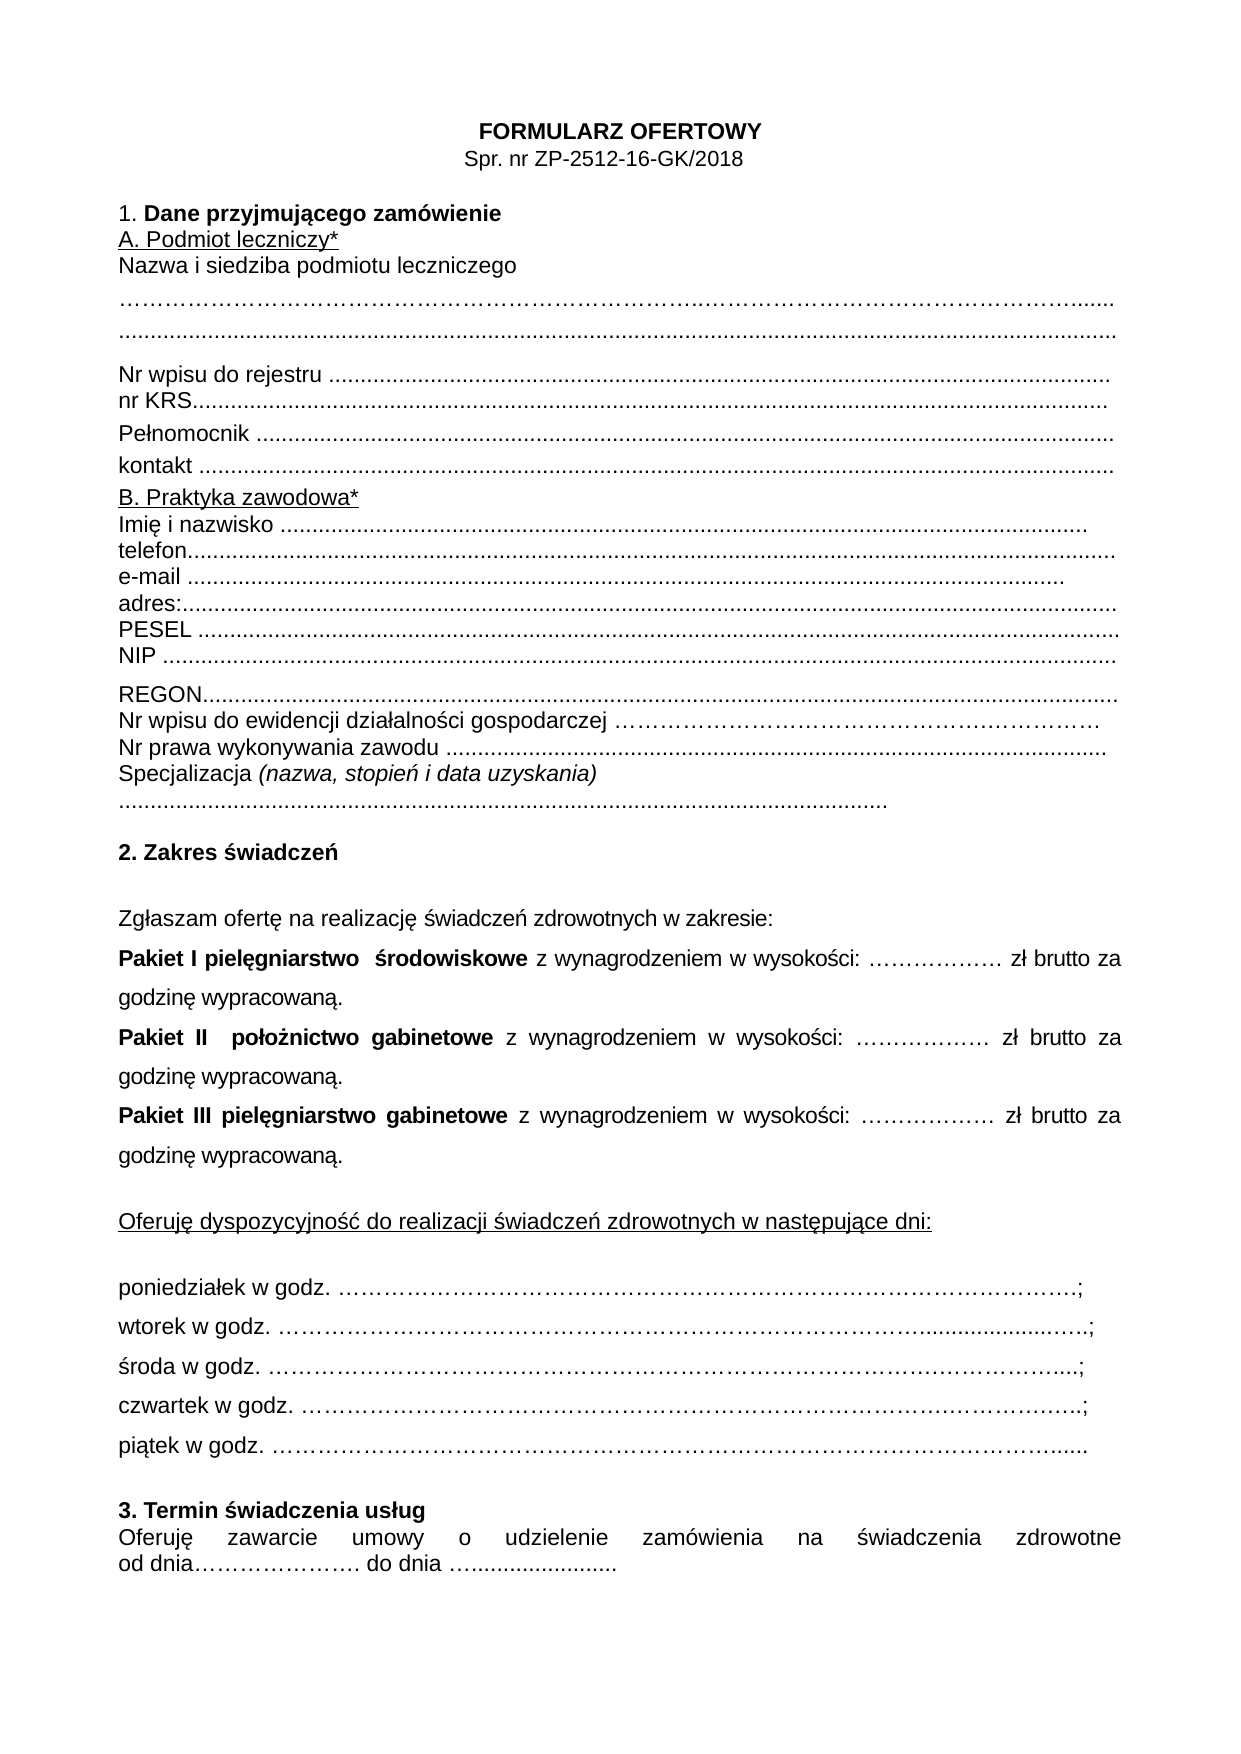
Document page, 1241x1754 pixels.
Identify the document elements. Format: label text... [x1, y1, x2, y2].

text wtorek w godz. ………………………………………………………………………….....................…..; [118, 1313, 1122, 1339]
text Nr wpisu do rejestru ........................................................................................................................... nr KRS................................................................................................................................................ [118, 361, 1122, 414]
text Pełnomocnik ....................................................................................................................................... [118, 419, 1122, 446]
text Spr. nr ZP-2512-16-GK/2018 [118, 144, 1122, 171]
text 3. Termin świadczenia usług [118, 1497, 1122, 1524]
list B. Praktyka zawodowa* [118, 484, 1122, 511]
text Pakiet III pielęgniarstwo gabinetowe z wynagrodzeniem w wysokości: ……………… zł brutto za godzinę wypracowaną. [118, 1102, 1122, 1168]
text piątek w godz. …………………………………………………………………………………………...... [118, 1432, 1122, 1458]
text Nr wpisu do ewidencji działalności gospodarczej ………………………………………….…………… [118, 707, 1122, 734]
text Pakiet I pielęgniarstwo środowiskowe z wynagrodzeniem w wysokości: ……………… zł brutto za godzinę wypracowaną. [118, 944, 1122, 1010]
text poniedziałek w godz. …………………………………………………………………………………….; [118, 1274, 1122, 1300]
text Specjalizacja (nazwa, stopień i data uzyskania) ......................................................................................................................... [118, 760, 1122, 813]
text NIP ...................................................................................................................................................... [118, 642, 1122, 669]
text kontakt ................................................................................................................................................ [118, 452, 1122, 478]
text Nr prawa wykonywania zawodu ........................................................................................................ [118, 734, 1122, 760]
text FORMULARZ OFERTOWY [118, 118, 1122, 144]
text Oferuję dyspozycyjność do realizacji świadczeń zdrowotnych w następujące dni: [118, 1208, 1122, 1234]
text Imię i nazwisko ............................................................................................................................... [118, 511, 1122, 537]
text Pakiet II położnictwo gabinetowe z wynagrodzeniem w wysokości: ……………… zł brutto za godzinę wypracowaną. [118, 1023, 1122, 1089]
subtitle A. Podmiot leczniczy* [118, 226, 1122, 252]
text czwartek w godz. ………………………………………………………………………….………….…..; [118, 1392, 1122, 1418]
text Oferuję zawarcie umowy o udzielenie zamówienia na świadczenia zdrowotne od dnia…………………. do dnia …....................... [118, 1524, 1122, 1576]
text Nazwa i siedziba podmiotu leczniczego [118, 252, 1122, 279]
text telefon..................................................................................................................................................e-mail .......................................................................................................................................... [118, 537, 1122, 589]
text REGON................................................................................................................................................ [118, 681, 1122, 707]
text PESEL ................................................................................................................................................. [118, 616, 1122, 642]
text ............................................................................................................................................................. [118, 317, 1122, 343]
text 1. Dane przyjmującego zamówienie [118, 199, 1122, 226]
text …………………………………………………………………..…………………………………………....... [118, 284, 1122, 311]
text środa w godz. …………………………………………………………………………….……………....; [118, 1353, 1122, 1379]
text Zgłaszam ofertę na realizację świadczeń zdrowotnych w zakresie: [118, 905, 1122, 931]
text adres:................................................................................................................................................... [118, 589, 1122, 616]
text 2. Zakres świadczeń [118, 839, 1122, 866]
